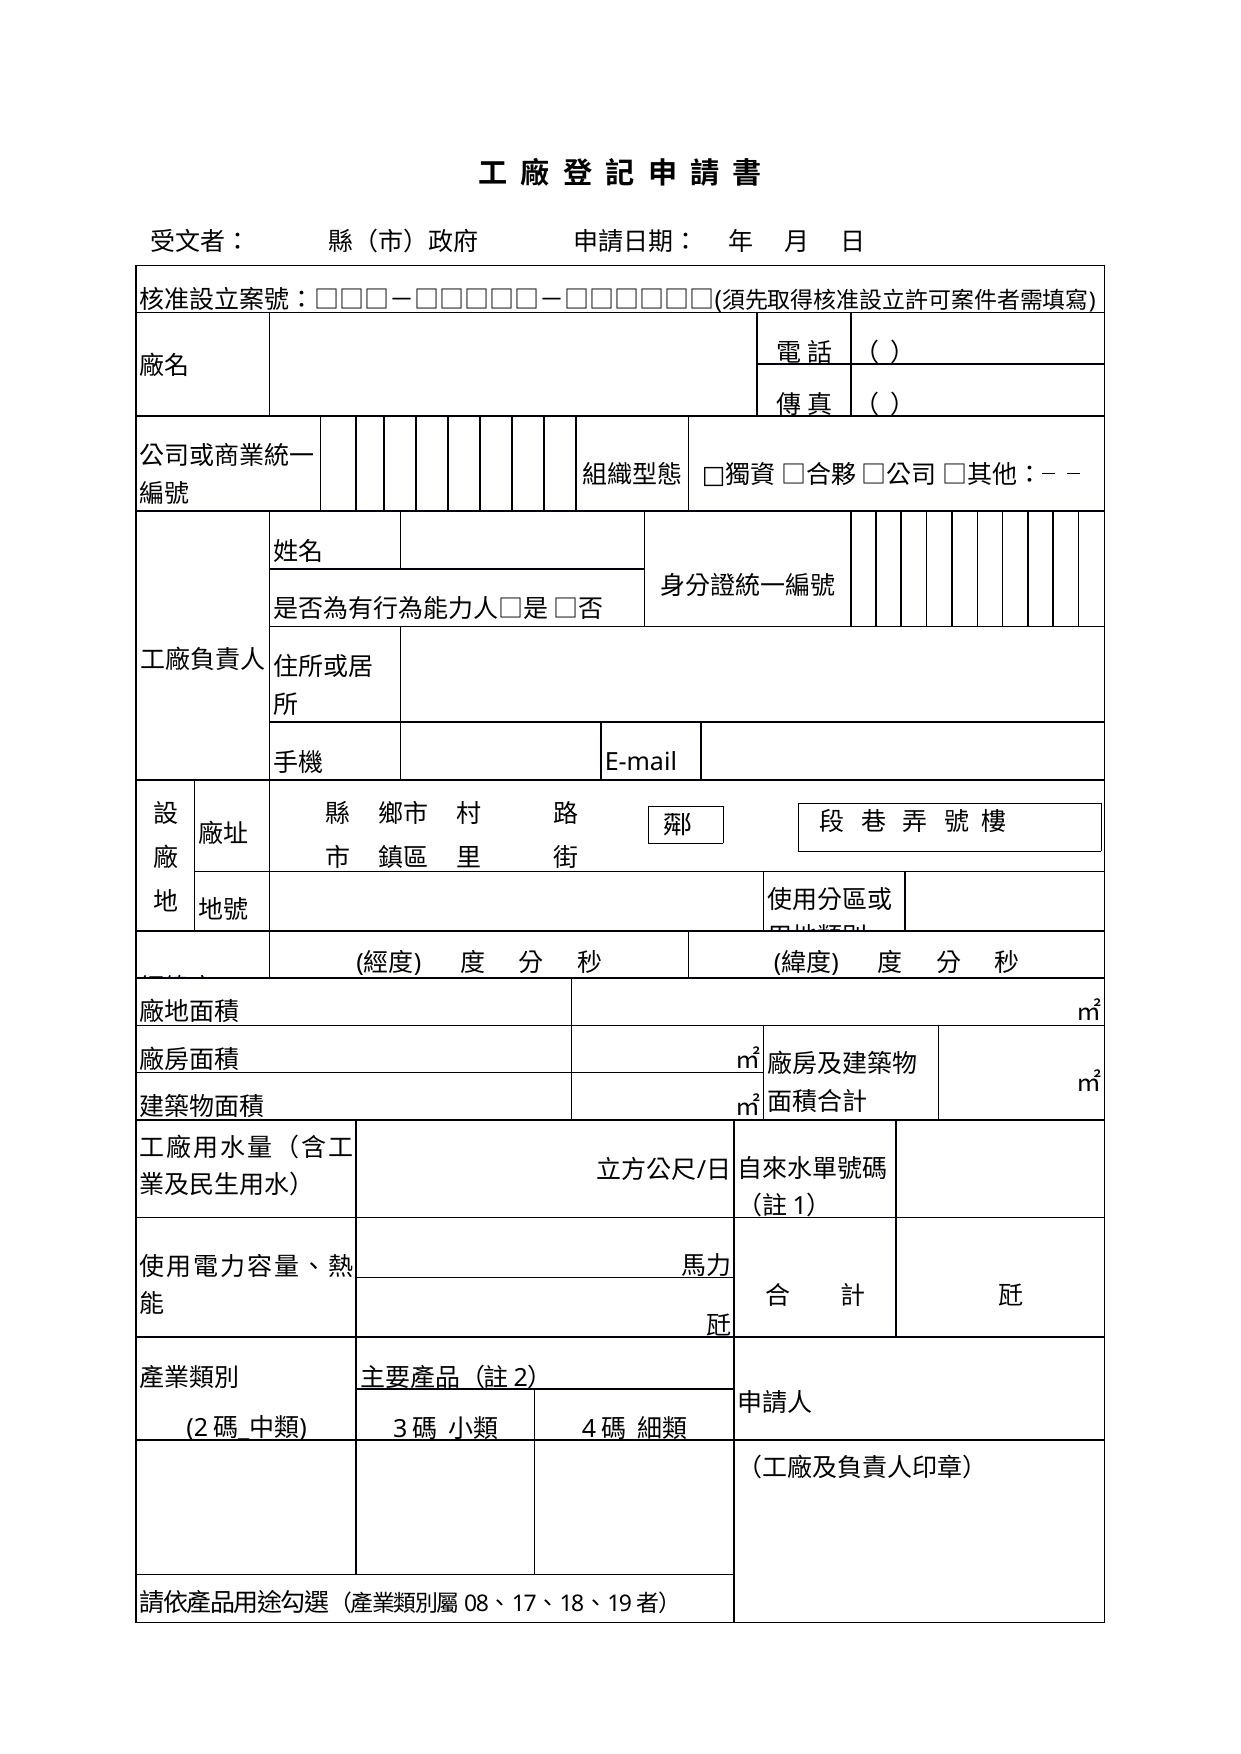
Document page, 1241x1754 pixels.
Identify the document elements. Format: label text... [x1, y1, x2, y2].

table_cell [897, 1121, 1104, 1216]
table_cell 申請人 [735, 1338, 1104, 1439]
table_cell [1079, 512, 1104, 626]
table_cell [906, 872, 1104, 930]
table_cell 公司或商業統一編號 [137, 417, 320, 510]
table_cell 廠地面積 [137, 979, 571, 1024]
text 受文者： 縣（市）政府 申請日期： 年 月 日 [150, 214, 1106, 252]
table_cell 縣 鄉市 村 路 市 鎮區 里 街 [270, 781, 1104, 871]
table_cell [270, 872, 763, 930]
table_cell [357, 1441, 534, 1574]
table_cell 設 廠 地 點 [137, 781, 194, 930]
table_cell [1003, 512, 1027, 626]
table_cell 3碼_小類 [357, 1390, 534, 1439]
table_cell [417, 417, 447, 510]
table_cell ㎡ [939, 1026, 1104, 1119]
table_cell 組織型態 [577, 417, 688, 510]
table_cell 瓩 [357, 1278, 733, 1336]
table_cell [401, 723, 600, 779]
table_header 核准設立案號：□□□－□□□□□－□□□□□□(須先取得核准設立許可案件者需填寫) [137, 266, 1104, 312]
table_cell [927, 512, 951, 626]
table_cell 廠名 [137, 313, 269, 415]
table_cell （ ） [852, 365, 1104, 415]
table_cell 馬力 [357, 1218, 733, 1276]
table_cell 傳 真 [758, 365, 850, 415]
table_cell [902, 512, 926, 626]
table_cell 廠房及建築物面積合計 [764, 1026, 938, 1119]
table_cell （ ） [852, 313, 1104, 363]
table_cell [953, 512, 977, 626]
table_cell （工廠及負責人印章） [735, 1441, 1104, 1622]
table_cell 主要產品（註2） [357, 1338, 733, 1388]
table_cell 地號 [195, 872, 269, 930]
table_cell (緯度) 度 分 秒 [689, 932, 1104, 977]
table_cell 姓名 [270, 512, 400, 568]
table_cell 是否為有行為能力人□是 □否 [270, 570, 644, 626]
table_cell 瓩 [897, 1218, 1104, 1336]
table_cell 4碼_細類 [535, 1390, 733, 1439]
table_cell [401, 627, 1104, 721]
table_cell ㎡ [572, 979, 1104, 1024]
table_cell [513, 417, 543, 510]
table_cell 廠址 [195, 781, 269, 871]
table_cell [852, 512, 875, 626]
table_cell [401, 512, 644, 568]
table_cell 自來水單號碼 （註1） [735, 1121, 895, 1216]
table_cell [357, 417, 383, 510]
table_cell [449, 417, 479, 510]
table_cell (經度) 度 分 秒 [270, 932, 688, 977]
table_cell [535, 1441, 733, 1574]
table_cell 請依產品用途勾選（產業類別屬08、17、18、19者） [137, 1575, 733, 1622]
table_cell 工廠負責人 [137, 512, 269, 779]
table_cell □獨資 □合夥 □公司 □其他：╴╴ [689, 417, 1104, 510]
table_cell [1054, 512, 1078, 626]
table_cell 身分證統一編號 [645, 512, 850, 626]
table_cell 立方公尺/日 [357, 1121, 733, 1216]
table_cell E-mail [602, 723, 700, 779]
table_cell ㎡ [572, 1026, 763, 1072]
table_cell [385, 417, 415, 510]
table_cell 廠房面積 [137, 1026, 571, 1072]
table_cell 經緯度 [137, 932, 269, 977]
table_cell 建築物面積 [137, 1073, 571, 1119]
table_cell [877, 512, 900, 626]
table_cell [545, 417, 575, 510]
table_cell 產業類別 (2碼_中類) [137, 1338, 355, 1439]
table_cell [702, 723, 1104, 779]
text 工 廠 登 記 申 請 書 [187, 127, 1053, 202]
table_cell [137, 1441, 355, 1574]
table_cell [1029, 512, 1052, 626]
table_cell 合 計 [735, 1218, 895, 1336]
table_cell 電 話 [758, 313, 850, 363]
table_cell [978, 512, 1002, 626]
table_cell 工廠用水量（含工業及民生用水） [137, 1121, 355, 1216]
table_cell 住所或居所 [270, 627, 400, 721]
table_cell [481, 417, 511, 510]
table_cell 使用電力容量、熱能 [137, 1218, 355, 1336]
table_cell [270, 313, 756, 415]
table_cell 使用分區或用地類別 [764, 872, 904, 930]
table_cell 手機 [270, 723, 400, 779]
table_cell [321, 417, 355, 510]
table_cell ㎡ [572, 1073, 763, 1119]
